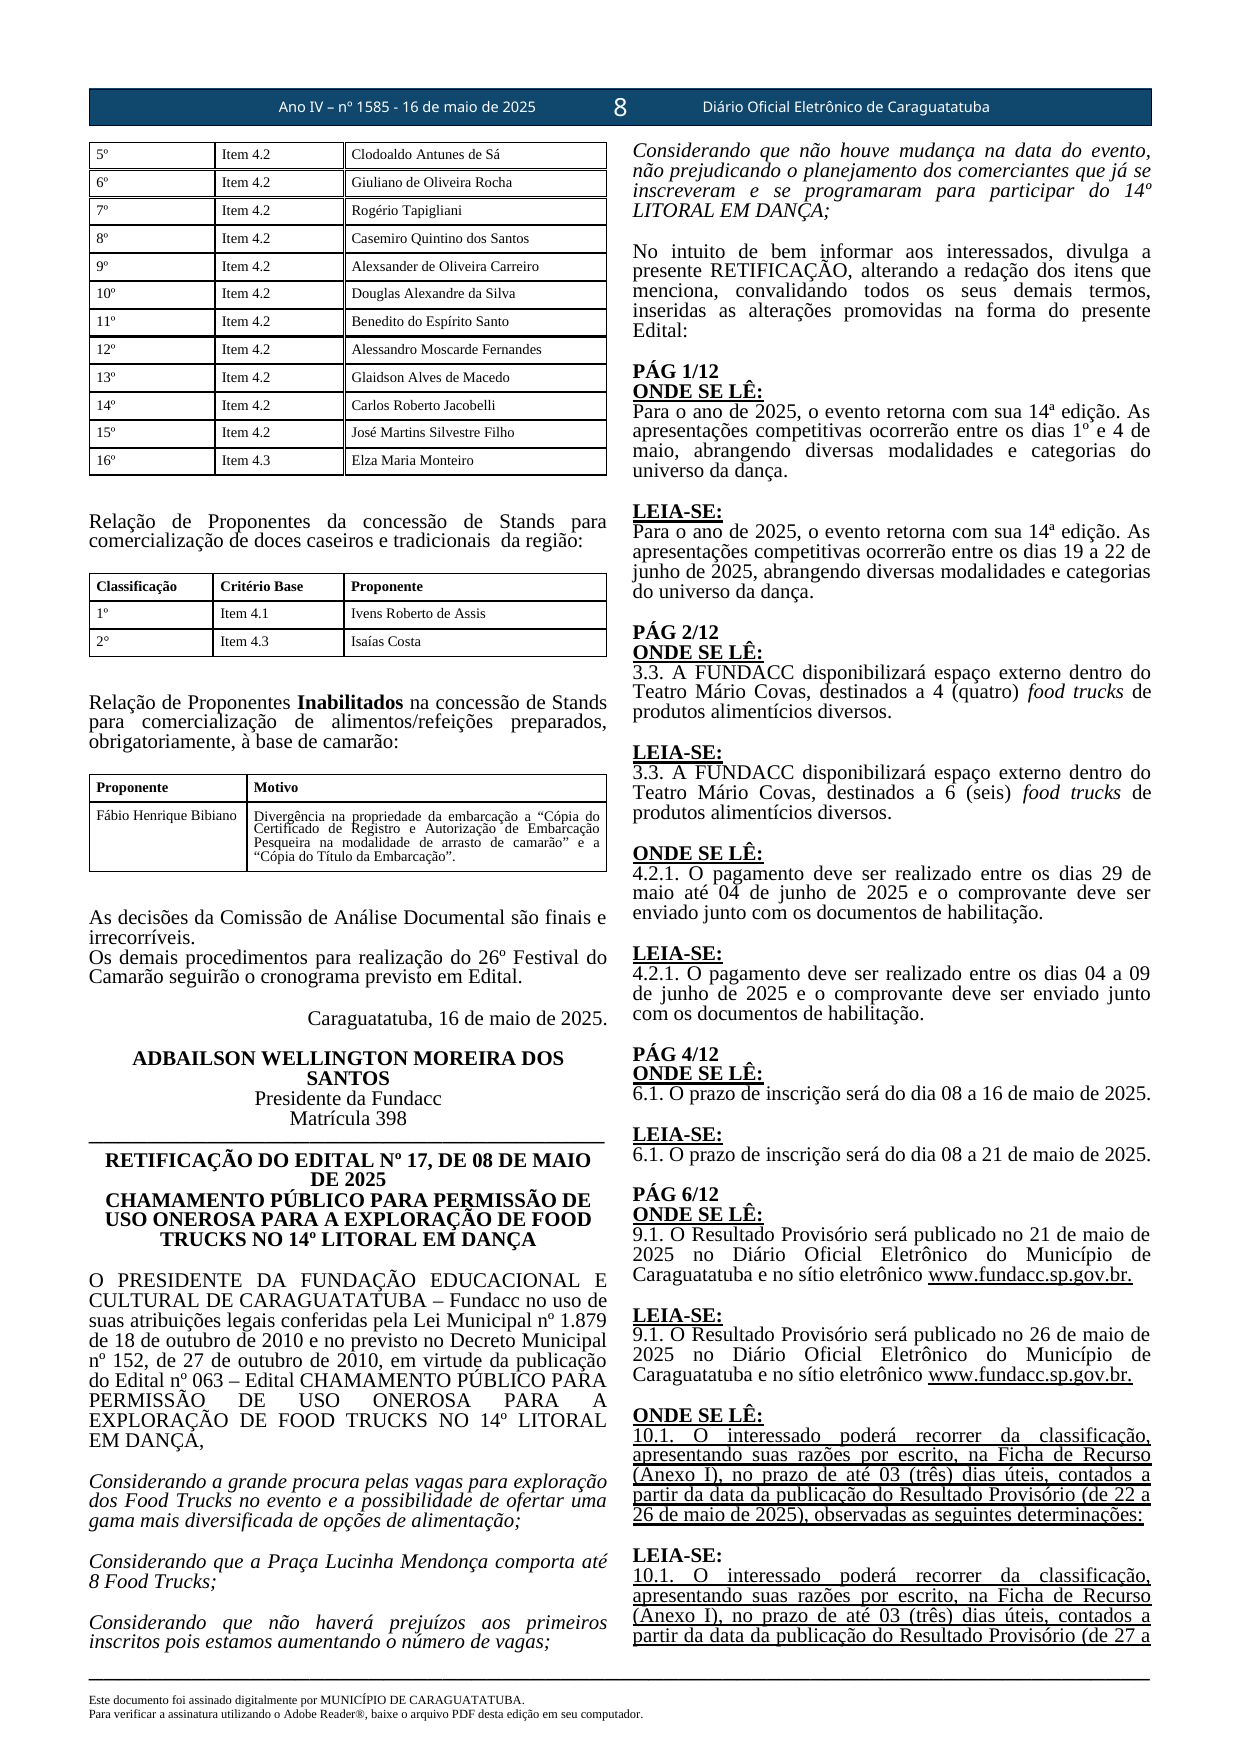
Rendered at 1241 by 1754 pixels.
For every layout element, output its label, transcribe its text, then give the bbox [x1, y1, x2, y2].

text Considerando que a Praça Lucinha Mendonça comporta até 8 Food Trucks; [88, 1553, 608, 1593]
table_cell 8º [90, 226, 214, 252]
text Considerando que não haverá prejuízos aos primeiros inscritos pois estamos aumentando o número de vagas; [88, 1613, 608, 1653]
text ─────────────────────────────────── [88, 1129, 608, 1151]
text PÁG 2/12 [632, 623, 1152, 643]
table_cell Item 4.2 [216, 338, 343, 363]
text ONDE SE LÊ: [632, 844, 1152, 864]
text (Anexo I), no prazo de até 03 (três) dias úteis, contados a partir da data da publicação do Resultado Provisório (de 27 a [632, 1605, 1152, 1647]
text (Anexo I), no prazo de até 03 (três) dias úteis, contados a partir da data da publicação do Resultado Provisório (de 22 a 26 de maio de 2025), observadas as seguintes determinações: [632, 1464, 1152, 1526]
text ONDE SE LÊ: [632, 1407, 1152, 1426]
table_cell 1º [90, 602, 212, 628]
table_cell 14º [90, 393, 214, 419]
text Caraguatatuba, 16 de maio de 2025. [88, 1009, 608, 1029]
table_cell Item 4.2 [216, 171, 343, 196]
table_cell Item 4.2 [216, 393, 343, 419]
table_cell Item 4.1 [214, 602, 343, 628]
table_cell Item 4.2 [216, 254, 343, 280]
text 3.3. A FUNDACC disponibilizará espaço externo dentro do Teatro Mário Covas, destinados a 4 (quatro) food trucks de produtos alimentícios diversos. [632, 663, 1152, 723]
table_cell Casemiro Quintino dos Santos [346, 226, 606, 252]
table_cell Carlos Roberto Jacobelli [346, 393, 606, 419]
text ONDE SE LÊ: [632, 383, 1152, 403]
text 9.1. O Resultado Provisório será publicado no 21 de maio de 2025 no Diário Oficial Eletrônico do Município de Caraguatatuba e no sítio eletrônico www.fundacc.sp.gov.br. [632, 1226, 1152, 1286]
text No intuito de bem informar aos interessados, divulga a presente RETIFICAÇÃO, alterando a redação dos itens que menciona, convalidando todos os seus demais termos, inseridas as alterações promovidas na forma do presente Edital: [632, 242, 1152, 342]
text Os demais procedimentos para realização do 26º Festival do Camarão seguirão o cronograma previsto em Edital. [88, 949, 608, 988]
text Relação de Proponentes da concessão de Stands para comercialização de doces caseiros e tradicionais da região: [88, 513, 608, 552]
text LEIA-SE: [632, 1547, 1152, 1567]
text 10.1. O interessado poderá recorrer da classificação, apresentando suas razões por escrito, na Ficha de Recurso [632, 1567, 1152, 1604]
table_cell 9º [90, 254, 214, 280]
text PÁG 4/12 [632, 1045, 1152, 1065]
text Relação de Proponentes Inabilitados na concessão de Stands para comercialização de alimentos/refeições preparados, obrigatoriamente, à base de camarão: [88, 694, 608, 753]
table_cell Clodoaldo Antunes de Sá [346, 143, 606, 168]
table_cell Alexsander de Oliveira Carreiro [346, 254, 606, 280]
table_cell Item 4.2 [216, 226, 343, 252]
text Para o ano de 2025, o evento retorna com sua 14ª edição. As apresentações competitivas ocorrerão entre os dias 1º e 4 de maio, abrangendo diversas modalidades e categorias do universo da dança. [632, 403, 1152, 482]
table_cell Item 4.2 [216, 143, 343, 168]
text ONDE SE LÊ: [632, 1065, 1152, 1085]
text 4.2.1. O pagamento deve ser realizado entre os dias 29 de maio até 04 de junho de 2025 e o comprovante deve ser enviado junto com os documentos de habilitação. [632, 864, 1152, 924]
table_cell 15º [90, 421, 214, 447]
table_cell Elza Maria Monteiro [346, 449, 606, 474]
table_header Motivo [248, 775, 606, 801]
table_cell Item 4.2 [216, 365, 343, 391]
table_cell 12º [90, 338, 214, 363]
table_cell Item 4.2 [216, 310, 343, 335]
table_cell Rogério Tapigliani [346, 199, 606, 224]
table_header Proponente [345, 574, 606, 600]
table_header Critério Base [214, 574, 343, 600]
text As decisões da Comissão de Análise Documental são finais e irrecorríveis. [88, 909, 608, 949]
table_cell Item 4.3 [216, 449, 343, 474]
text LEIA-SE: [632, 744, 1152, 764]
table_cell Isaías Costa [345, 630, 606, 656]
table_cell 11º [90, 310, 214, 335]
text LEIA-SE: [632, 1306, 1152, 1326]
text 6.1. O prazo de inscrição será do dia 08 a 21 de maio de 2025. [632, 1145, 1152, 1165]
text 4.2.1. O pagamento deve ser realizado entre os dias 04 a 09 de junho de 2025 e o comprovante deve ser enviado junto com os documentos de habilitação. [632, 964, 1152, 1024]
text O PRESIDENTE DA FUNDAÇÃO EDUCACIONAL E CULTURAL DE CARAGUATATUBA – Fundacc no uso de suas atribuições legais conferidas pela Lei Municipal nº 1.879 de 18 de outubro de 2010 e no previsto no Decreto Municipal nº 152, de 27 de outubro de 2010, em virtude da publicação do Edital nº 063 – Edital CHAMAMENTO PÚBLICO PARA PERMISSÃO DE USO ONEROSA PARA A EXPLORAÇÃO DE FOOD TRUCKS NO 14º LITORAL EM DANÇA, [88, 1272, 608, 1452]
text CHAMAMENTO PÚBLICO PARA PERMISSÃO DE USO ONEROSA PARA A EXPLORAÇÃO DE FOOD TRUCKS NO 14º LITORAL EM DANÇA [88, 1191, 608, 1251]
table_cell Benedito do Espírito Santo [346, 310, 606, 335]
table_cell 7º [90, 199, 214, 224]
table_cell Item 4.2 [216, 421, 343, 447]
table_cell 5º [90, 143, 214, 168]
table_cell 13º [90, 365, 214, 391]
text RETIFICAÇÃO DO EDITAL Nº 17, DE 08 DE MAIO DE 2025 [88, 1151, 608, 1191]
table_cell Douglas Alexandre da Silva [346, 282, 606, 308]
text 3.3. A FUNDACC disponibilizará espaço externo dentro do Teatro Mário Covas, destinados a 6 (seis) food trucks de produtos alimentícios diversos. [632, 764, 1152, 824]
table_cell José Martins Silvestre Filho [346, 421, 606, 447]
text ONDE SE LÊ: [632, 1206, 1152, 1226]
table_cell 6º [90, 171, 214, 196]
text Presidente da Fundacc [88, 1089, 608, 1109]
table_header Classificação [90, 574, 212, 600]
table_cell Item 4.2 [216, 282, 343, 308]
table_cell 10º [90, 282, 214, 308]
text Considerando que não houve mudança na data do evento, não prejudicando o planejamento dos comerciantes que já se inscreveram e se programaram para participar do 14º LITORAL EM DANÇA; [632, 142, 1152, 222]
table_cell Item 4.3 [214, 630, 343, 656]
table_cell Divergência na propriedade da embarcação a “Cópia do Certificado de Registro e Autorização de Embarcação Pesqueira na modalidade de arrasto de camarão” e a “Cópia do Título da Embarcação”. [248, 803, 606, 871]
text Para o ano de 2025, o evento retorna com sua 14ª edição. As apresentações competitivas ocorrerão entre os dias 19 a 22 de junho de 2025, abrangendo diversas modalidades e categorias do universo da dança. [632, 523, 1152, 603]
table_cell Glaidson Alves de Macedo [346, 365, 606, 391]
text Considerando a grande procura pelas vagas para exploração dos Food Trucks no evento e a possibilidade de ofertar uma gama mais diversificada de opções de alimentação; [88, 1472, 608, 1532]
table_cell Giuliano de Oliveira Rocha [346, 171, 606, 196]
table_cell Ivens Roberto de Assis [345, 602, 606, 628]
text PÁG 6/12 [632, 1186, 1152, 1206]
table_cell 2° [90, 630, 212, 656]
table_cell 16º [90, 449, 214, 474]
text ADBAILSON WELLINGTON MOREIRA DOS SANTOS [88, 1050, 608, 1089]
text LEIA-SE: [632, 503, 1152, 523]
text Matrícula 398 [88, 1109, 608, 1129]
text 9.1. O Resultado Provisório será publicado no 26 de maio de 2025 no Diário Oficial Eletrônico do Município de Caraguatatuba e no sítio eletrônico www.fundacc.sp.gov.br. [632, 1326, 1152, 1386]
text PÁG 1/12 [632, 363, 1152, 383]
table_cell Item 4.2 [216, 199, 343, 224]
table_cell Alessandro Moscarde Fernandes [346, 338, 606, 363]
text LEIA-SE: [632, 1125, 1152, 1145]
table_cell Fábio Henrique Bibiano [90, 803, 246, 871]
text 10.1. O interessado poderá recorrer da classificação, apresentando suas razões por escrito, na Ficha de Recurso [632, 1426, 1152, 1463]
text 6.1. O prazo de inscrição será do dia 08 a 16 de maio de 2025. [632, 1085, 1152, 1105]
text ONDE SE LÊ: [632, 643, 1152, 663]
table_header Proponente [90, 775, 246, 801]
text LEIA-SE: [632, 945, 1152, 964]
